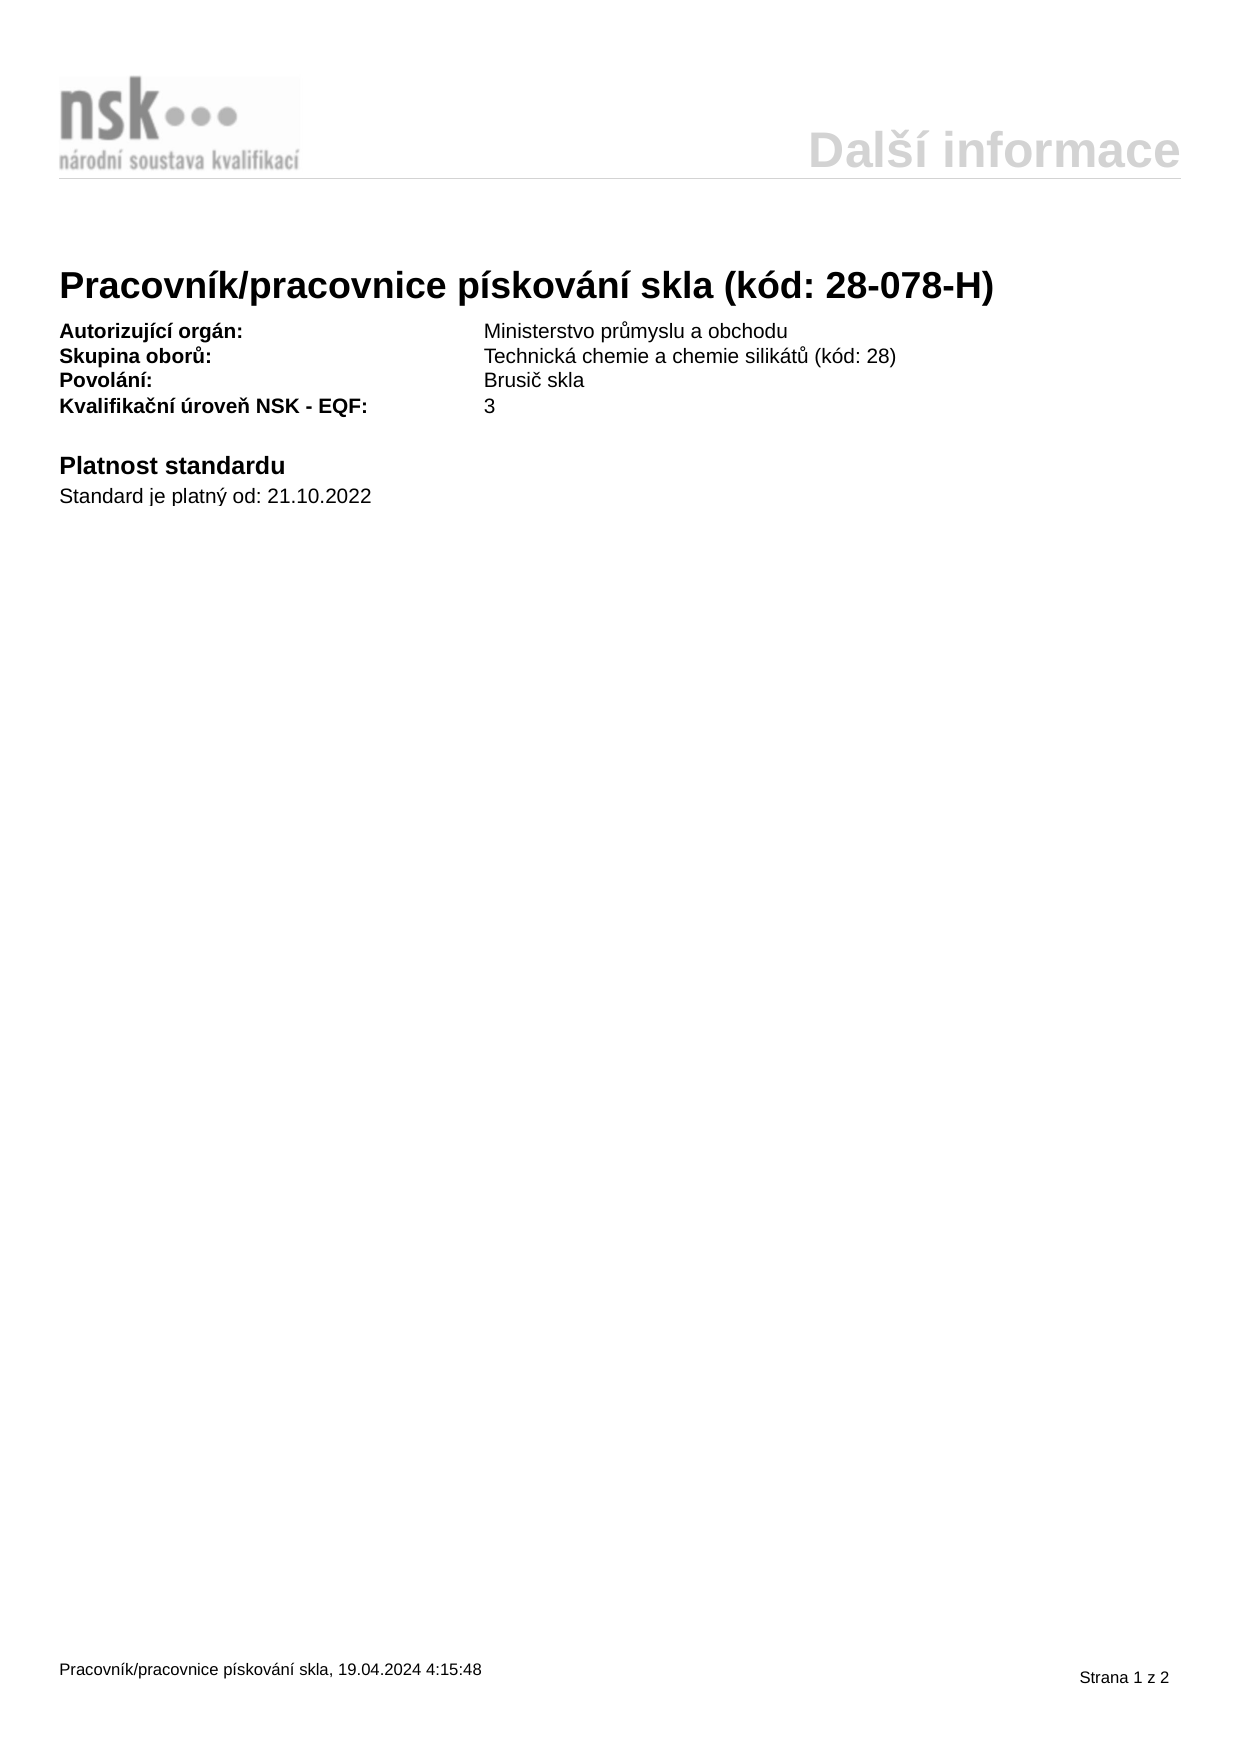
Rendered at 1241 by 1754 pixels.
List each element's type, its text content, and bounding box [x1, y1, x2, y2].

table_cell [620, 806, 626, 1106]
table_cell [620, 506, 626, 806]
table_cell [862, 1106, 1169, 1383]
table_cell [620, 307, 626, 319]
table_cell Pracovník/pracovnice pískování skla (kód: 28-078-H) [59, 224, 1181, 307]
table_cell [1169, 418, 1181, 447]
table_cell [484, 1106, 620, 1383]
table_cell [862, 196, 1169, 224]
table_cell [626, 506, 862, 806]
table_cell [620, 1384, 626, 1659]
table_cell [484, 307, 620, 319]
table_cell [484, 418, 620, 447]
table_cell Strana 1 z 2 [862, 1660, 1169, 1696]
picture [58, 59, 621, 172]
table_cell [626, 1384, 862, 1659]
table_cell [1169, 196, 1181, 224]
table_cell [59, 418, 483, 447]
table_cell [59, 1384, 483, 1659]
table_header [621, 59, 626, 172]
table_cell Standard je platný od: 21.10.2022 [59, 484, 1181, 506]
table_cell [484, 1384, 620, 1659]
table_cell Autorizující orgán: [59, 319, 483, 343]
table_cell 3 [484, 394, 1181, 417]
table_cell [1169, 506, 1181, 806]
table_cell [626, 806, 862, 1106]
table_cell [862, 806, 1169, 1106]
table_cell [1169, 1384, 1181, 1659]
table_cell Technická chemie a chemie silikátů (kód: 28) [484, 344, 1181, 368]
table_cell [59, 307, 483, 319]
table_cell [620, 418, 626, 447]
table_cell [626, 418, 862, 447]
table_cell [862, 1384, 1169, 1659]
table_cell [620, 1106, 626, 1383]
table_cell [59, 172, 483, 178]
table_cell [59, 196, 483, 224]
table_cell Brusič skla [484, 368, 1181, 393]
table_cell [59, 179, 1181, 196]
table_cell [626, 196, 862, 224]
table_cell [620, 196, 626, 224]
table_cell Platnost standardu [59, 448, 1181, 483]
table_cell [484, 196, 620, 224]
table_cell [59, 1106, 483, 1383]
table_cell [626, 307, 862, 319]
table_cell Kvalifikační úroveň NSK - EQF: [59, 394, 483, 417]
table_cell [59, 806, 483, 1106]
table_cell [862, 418, 1169, 447]
table_cell Povolání: [59, 368, 483, 392]
table_cell [484, 506, 620, 806]
table_cell [862, 307, 1169, 319]
table_cell [1169, 1660, 1181, 1696]
table_cell [862, 506, 1169, 806]
table_cell Ministerstvo průmyslu a obchodu [484, 319, 1181, 344]
table_cell [1169, 1106, 1181, 1383]
table_cell [1169, 307, 1181, 319]
table_cell [626, 1106, 862, 1383]
table_cell [1169, 806, 1181, 1106]
table_header Další informace [626, 59, 1181, 178]
table_cell Skupina oborů: [59, 344, 483, 368]
table_cell [484, 172, 620, 178]
table_cell Pracovník/pracovnice pískování skla, 19.04.2024 4:15:48 [59, 1660, 862, 1696]
table_cell [484, 806, 620, 1106]
table_cell [59, 506, 483, 806]
